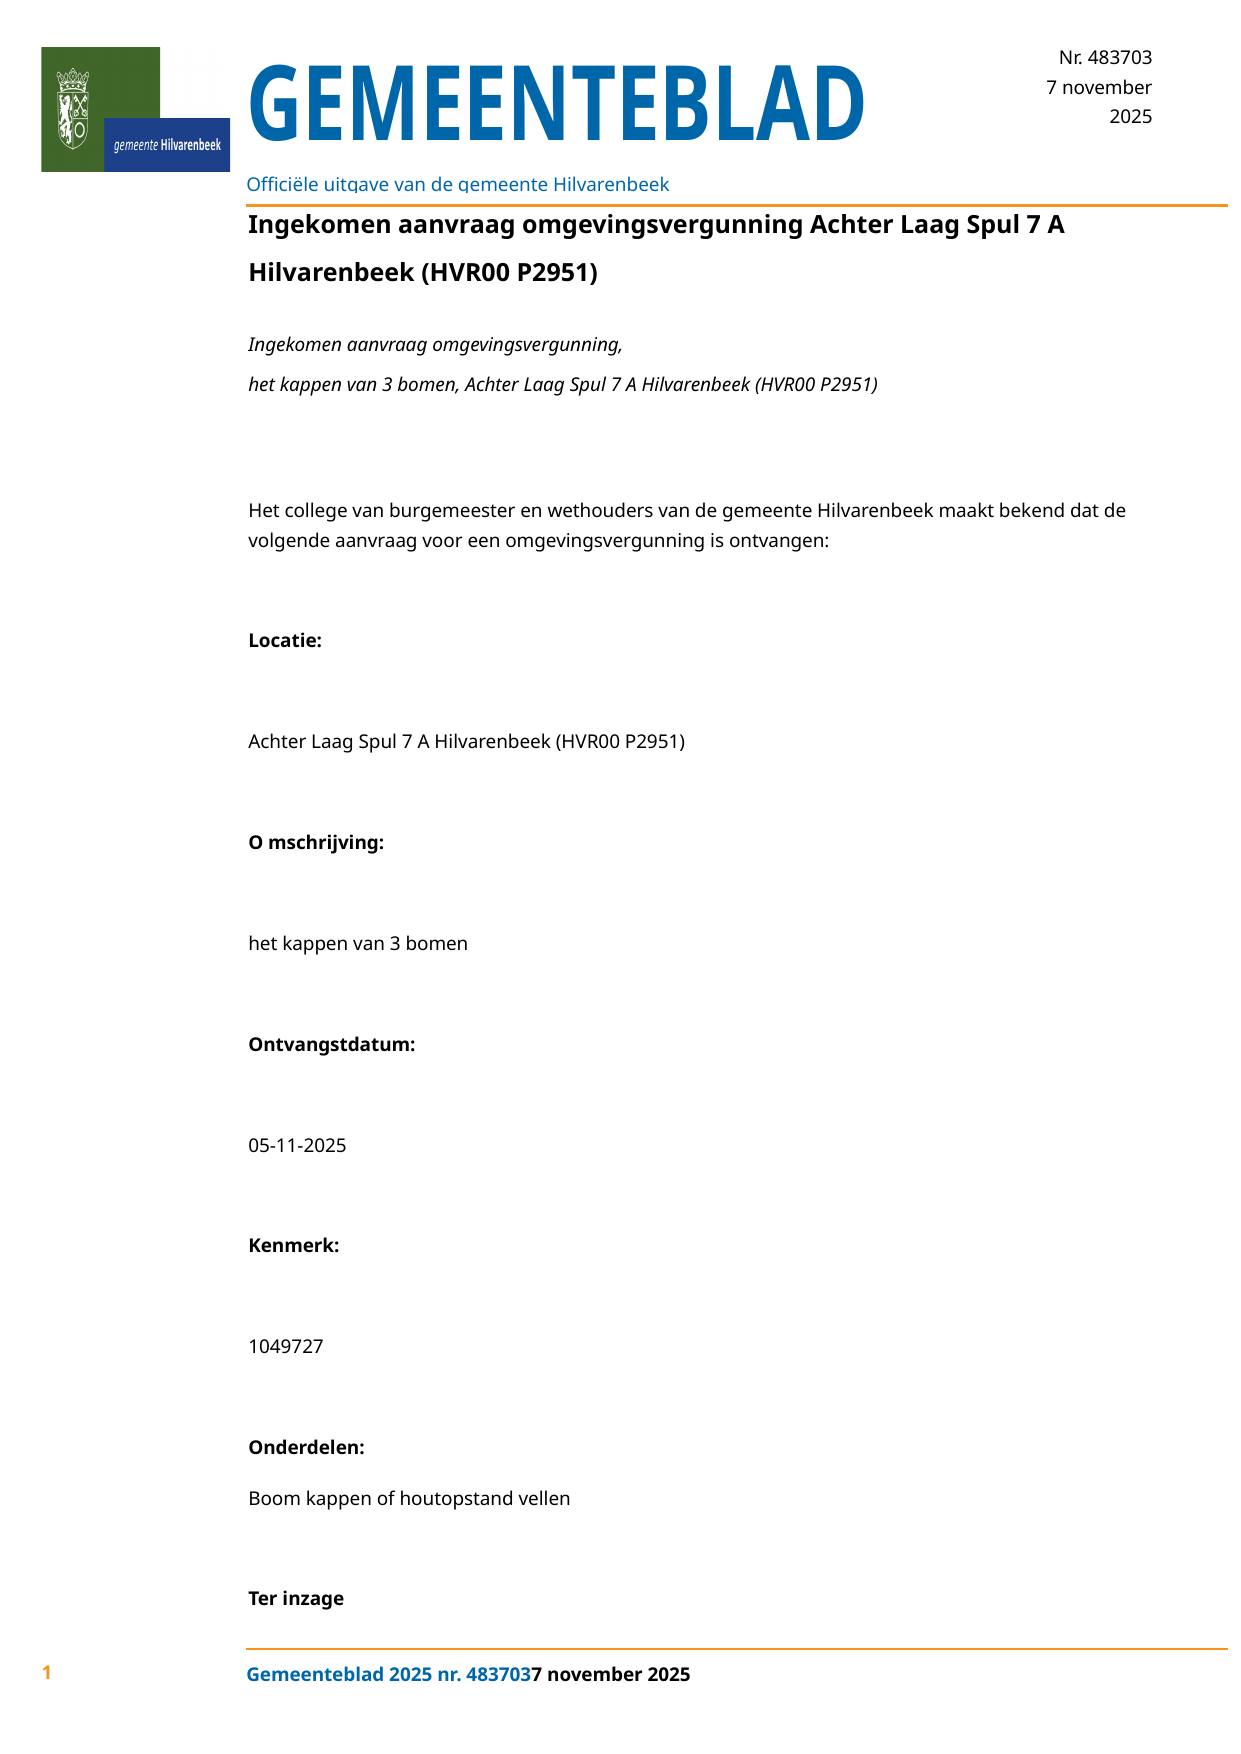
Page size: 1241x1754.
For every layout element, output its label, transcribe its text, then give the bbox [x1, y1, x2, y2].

text Het college van burgemeester en wethouders van de gemeente Hilvarenbeek maakt bekend dat de volgende aanvraag voor een omgevingsvergunning is ontvangen: [248, 497, 1152, 553]
picture [41, 47, 231, 172]
text Onderdelen: [248, 1434, 1152, 1460]
text Locatie: [248, 628, 1152, 653]
text Ingekomen aanvraag omgevingsvergunning Achter Laag Spul 7 A Hilvarenbeek (HVR00 P2951) [248, 207, 1152, 288]
text Achter Laag Spul 7 A Hilvarenbeek (HVR00 P2951) [248, 728, 1152, 754]
text het kappen van 3 bomen [248, 930, 1152, 956]
text Boom kappen of houtopstand vellen [248, 1485, 1152, 1511]
text O mschrijving: [248, 829, 1152, 855]
text Kenmerk: [248, 1233, 1152, 1258]
text Ingekomen aanvraag omgevingsvergunning, [248, 331, 1152, 357]
text Ontvangstdatum: [248, 1031, 1152, 1057]
text het kappen van 3 bomen, Achter Laag Spul 7 A Hilvarenbeek (HVR00 P2951) [248, 371, 1152, 396]
text 05-11-2025 [248, 1132, 1152, 1158]
text Ter inzage [248, 1586, 1152, 1611]
text 1049727 [248, 1333, 1152, 1359]
